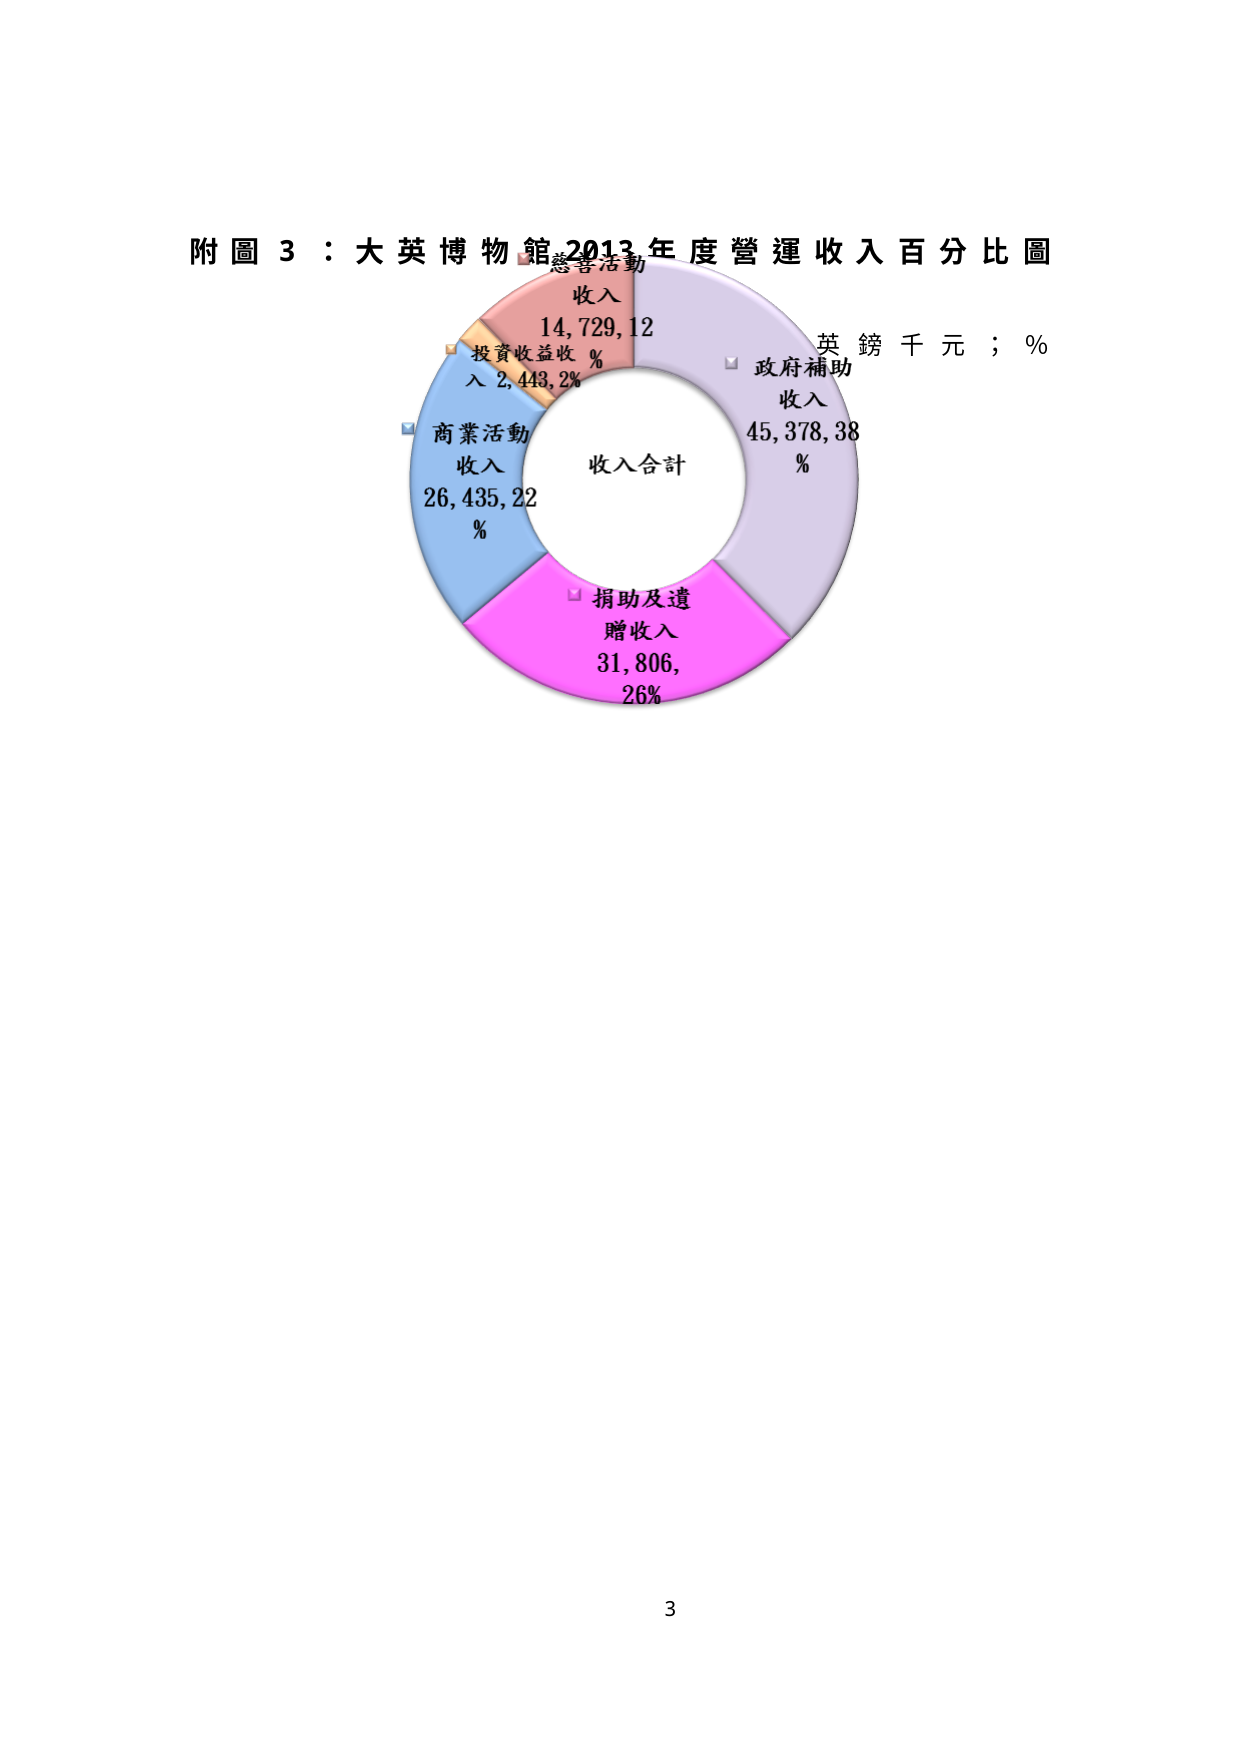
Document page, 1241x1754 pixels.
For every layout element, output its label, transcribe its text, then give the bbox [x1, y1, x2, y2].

text 單位:英鎊千元；％ [772, 302, 1058, 365]
text 附圖3：大英博物館2013年度營運收入百分比圖 [183, 177, 1058, 302]
text 單位:英鎊千元；％ [183, 302, 496, 365]
